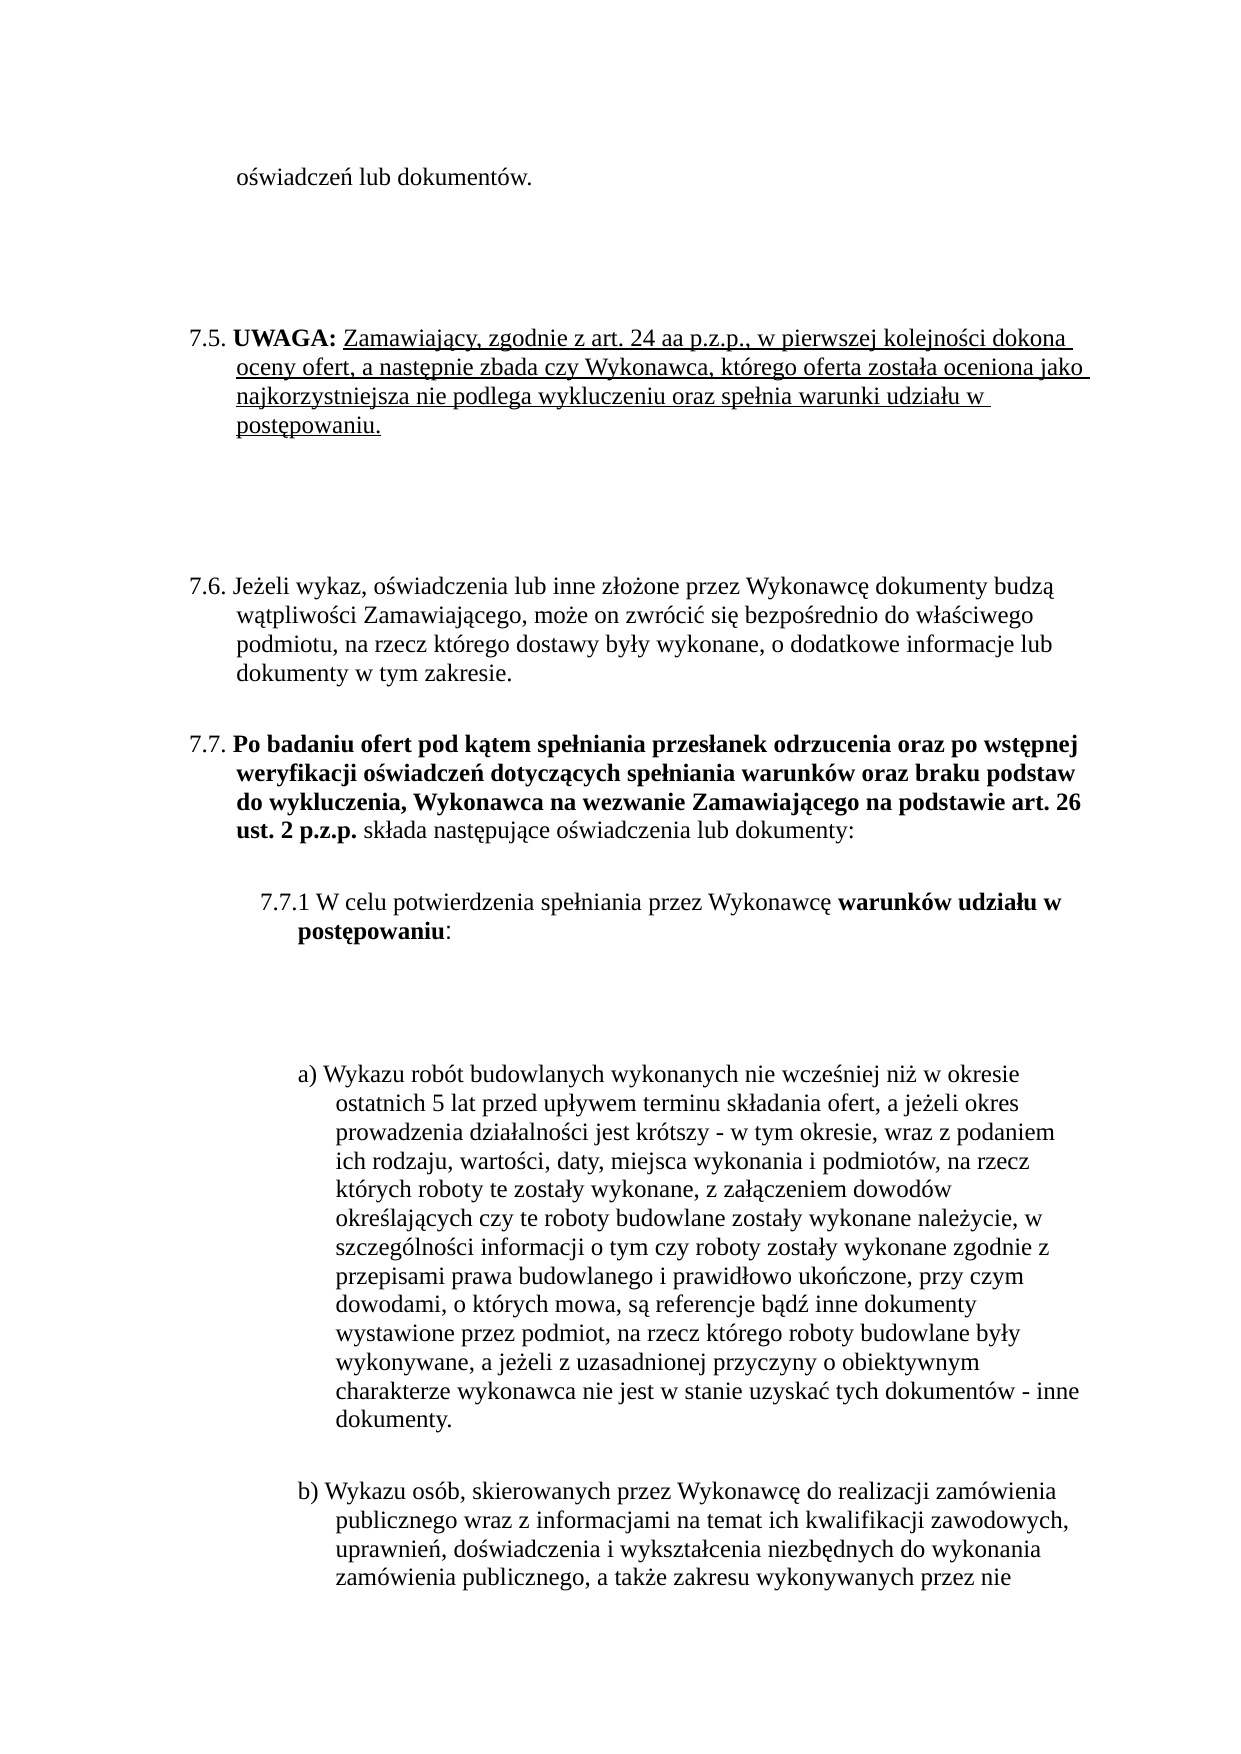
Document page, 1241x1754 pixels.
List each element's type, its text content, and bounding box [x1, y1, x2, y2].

table_cell a) Wykazu robót budowlanych wykonanych nie wcześniej niż w okresie ostatnich 5 lat przed upływem terminu składania ofert, a jeżeli okres prowadzenia działalności jest krótszy - w tym okresie, wraz z podaniem ich rodzaju, wartości, daty, miejsca wykonania i podmiotów, na rzecz których roboty te zostały wykonane, z załączeniem dowodów określających czy te roboty budowlane zostały wykonane należycie, w szczególności informacji o tym czy roboty zostały wykonane zgodnie z przepisami prawa budowlanego i prawidłowo ukończone, przy czym dowodami, o których mowa, są referencje bądź inne dokumenty wystawione przez podmiot, na rzecz którego roboty budowlane były wykonywane, a jeżeli z uzasadnionej przyczyny o obiektywnym charakterze wykonawca nie jest w stanie uzyskać tych dokumentów - inne dokumenty. [140, 1045, 1099, 1462]
table_cell [140, 467, 1099, 557]
table_cell 7.7. Po badaniu ofert pod kątem spełniania przesłanek odrzucenia oraz po wstępnej weryfikacji oświadczeń dotyczących spełniania warunków oraz braku podstaw do wykluczenia, Wykonawca na wezwanie Zamawiającego na podstawie art. 26 ust. 2 p.z.p. składa następujące oświadczenia lub dokumenty: [140, 715, 1099, 873]
table_cell b) Wykazu osób, skierowanych przez Wykonawcę do realizacji zamówienia publicznego wraz z informacjami na temat ich kwalifikacji zawodowych, uprawnień, doświadczenia i wykształcenia niezbędnych do wykonania zamówienia publicznego, a także zakresu wykonywanych przez nie [140, 1462, 1099, 1599]
table_cell 7.7.1 W celu potwierdzenia spełniania przez Wykonawcę warunków udziału w postępowaniu: [140, 873, 1099, 973]
table_cell 7.5. UWAGA: Zamawiający, zgodnie z art. 24 aa p.z.p., w pierwszej kolejności dokona oceny ofert, a następnie zbada czy Wykonawca, którego oferta została oceniona jako najkorzystniejsza nie podlega wykluczeniu oraz spełnia warunki udziału w postępowaniu. [140, 309, 1099, 467]
table_cell oświadczeń lub dokumentów. [140, 148, 1099, 219]
table_cell [140, 219, 1099, 309]
table_cell 7.6. Jeżeli wykaz, oświadczenia lub inne złożone przez Wykonawcę dokumenty budzą wątpliwości Zamawiającego, może on zwrócić się bezpośrednio do właściwego podmiotu, na rzecz którego dostawy były wykonane, o dodatkowe informacje lub dokumenty w tym zakresie. [140, 557, 1099, 715]
table_cell [140, 974, 1099, 1045]
